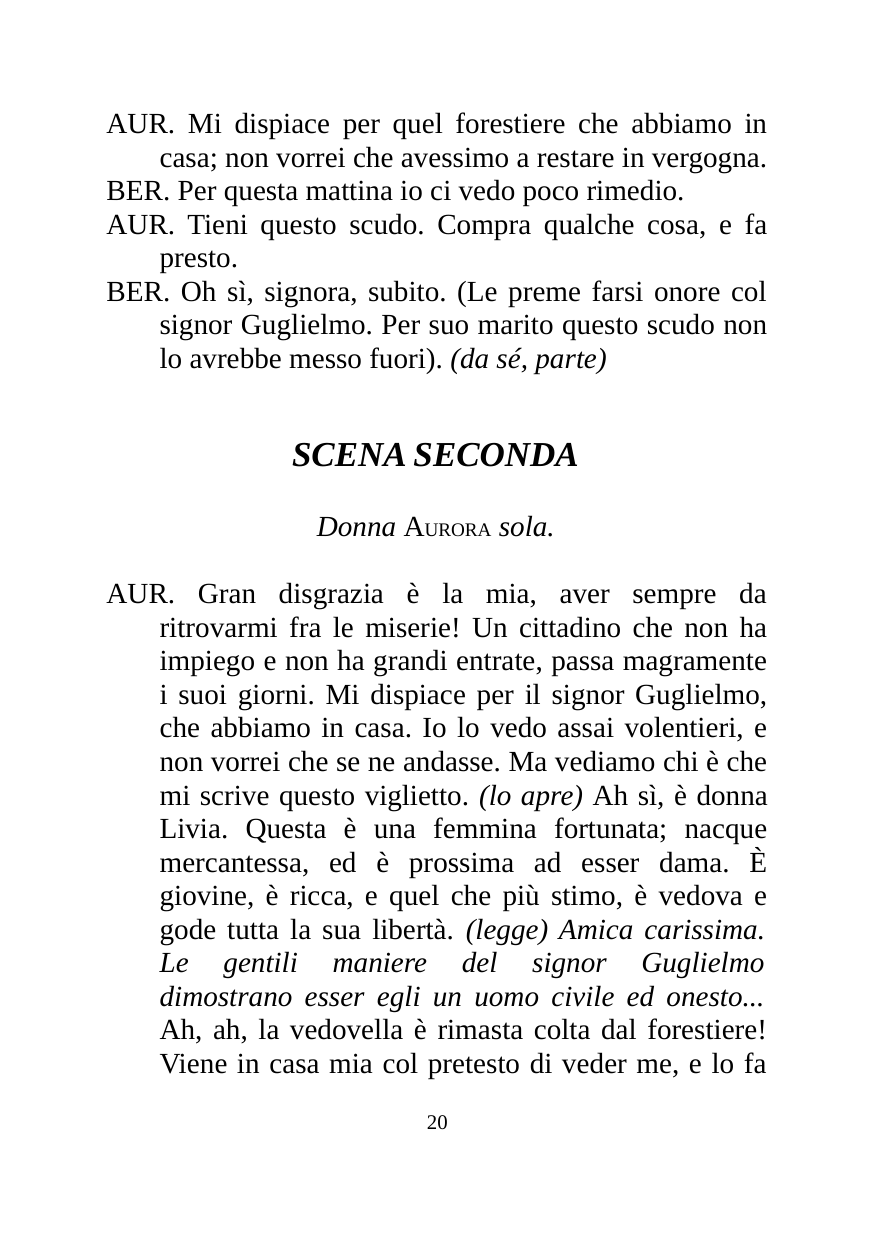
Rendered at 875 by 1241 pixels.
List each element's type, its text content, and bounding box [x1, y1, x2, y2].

text BER. Per questa mattina io ci vedo poco rimedio. [106, 173, 768, 207]
subtitle SCENA SECONDA [106, 434, 768, 474]
text AUR. Gran disgrazia è la mia, aver sempre da ritrovarmi fra le miserie! Un cittadino che non ha impiego e non ha grandi entrate, passa magramente i suoi giorni. Mi dispiace per il signor Guglielmo, che abbiamo in casa. Io lo vedo assai volentieri, e non vorrei che se ne andasse. Ma vediamo chi è che mi scrive questo viglietto. (lo apre) Ah sì, è donna Livia. Questa è una femmina fortunata; nacque mercantessa, ed è prossima ad esser dama. È giovine, è ricca, e quel che più stimo, è vedova e gode tutta la sua libertà. (legge) Amica carissima. Le gentili maniere del signor Guglielmo dimostrano esser egli un uomo civile ed onesto... Ah, ah, la vedovella è rimasta colta dal forestiere! Viene in casa mia col pretesto di veder me, e lo fa [106, 576, 768, 1079]
text AUR. Tieni questo scudo. Compra qualche cosa, e fa presto. [106, 207, 768, 274]
text AUR. Mi dispiace per quel forestiere che abbiamo in casa; non vorrei che avessimo a restare in vergogna. [106, 106, 768, 173]
text Donna Aurora sola. [106, 509, 768, 543]
text BER. Oh sì, signora, subito. (Le preme farsi onore col signor Guglielmo. Per suo marito questo scudo non lo avrebbe messo fuori). (da sé, parte) [106, 274, 768, 374]
